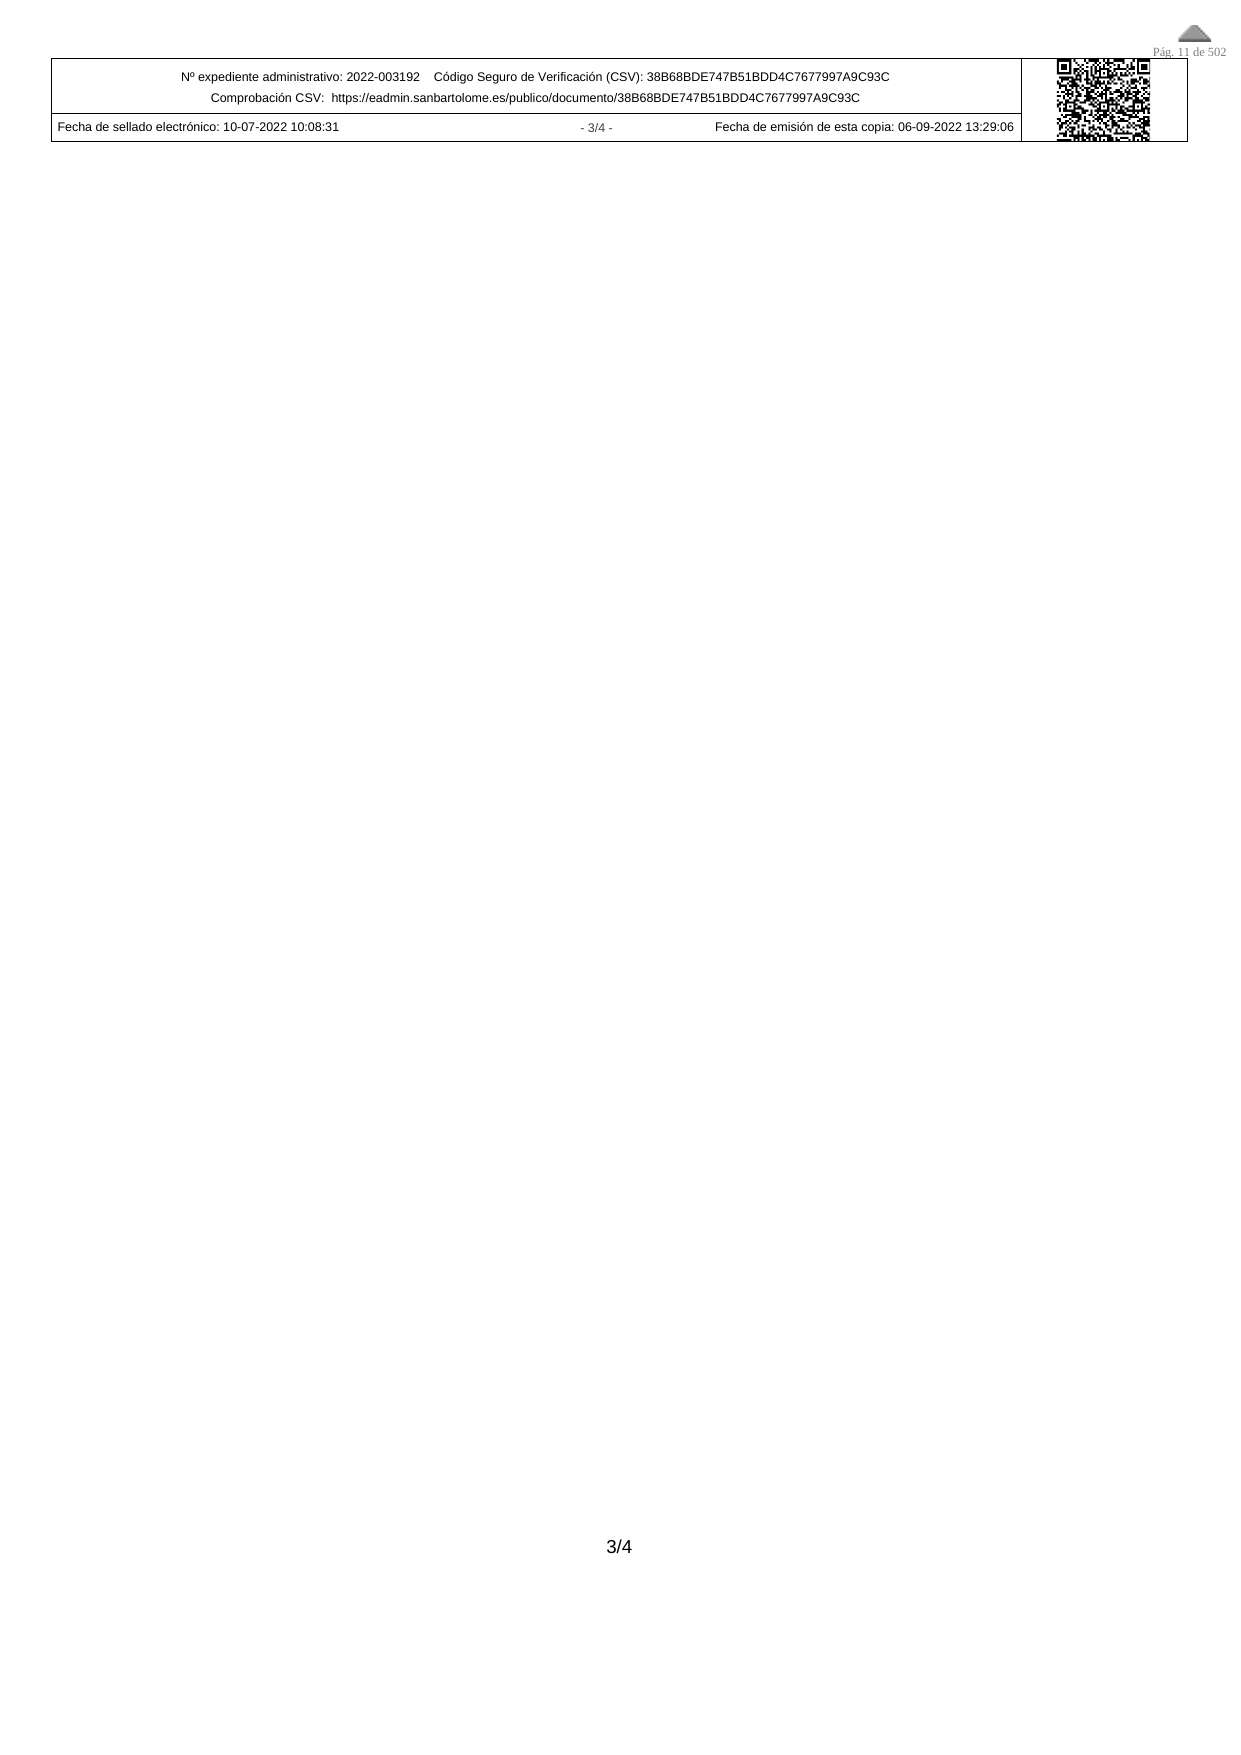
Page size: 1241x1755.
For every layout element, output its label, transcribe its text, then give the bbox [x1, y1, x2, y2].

picture [1177, 25, 1212, 42]
table_cell Fecha de sellado electrónico: 10-07-2022 10:08:31 - 3/4 - Fecha de emisión de esta copia: 06-09-2022 13:29:06 [52, 114, 1021, 141]
table_header [1151, 61, 1187, 141]
table_header [1022, 59, 1056, 141]
table_cell Nº expediente administrativo: 2022-003192 Código Seguro de Verificación (CSV): 38B68BDE747B51BDD4C7677997A9C93C Comprobación CSV: https://eadmin.sanbartolome.es/publico/documento/38B68BDE747B51BDD4C7677997A9C93C [52, 59, 1021, 112]
picture [1056, 59, 1151, 141]
